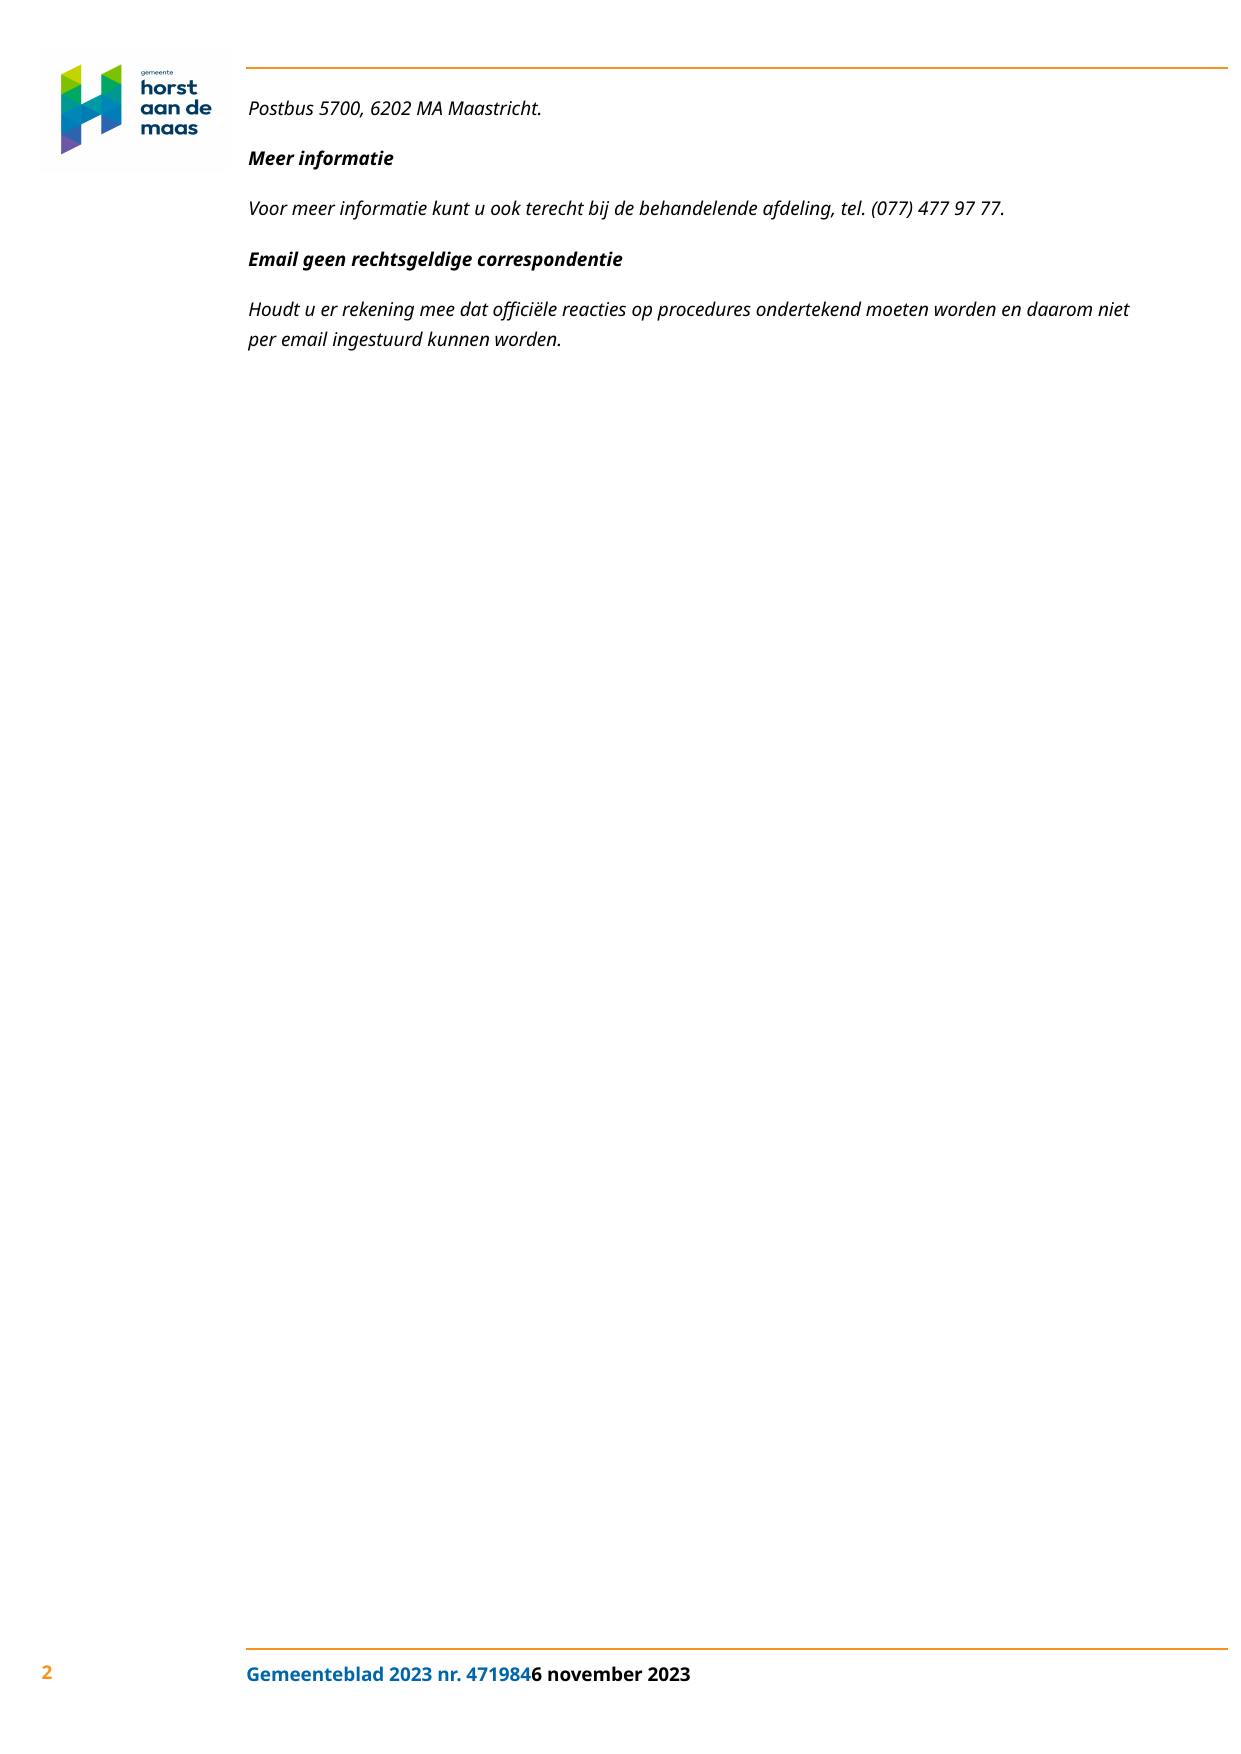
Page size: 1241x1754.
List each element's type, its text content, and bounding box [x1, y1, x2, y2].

text Meer informatie [248, 145, 1152, 171]
text Email geen rechtsgeldige correspondentie [248, 246, 1152, 272]
text Postbus 5700, 6202 MA Maastricht. [248, 95, 1152, 121]
text Voor meer informatie kunt u ook terecht bij de behandelende afdeling, tel. (077) 477 97 77. [248, 196, 1152, 221]
picture [41, 47, 231, 172]
text Houdt u er rekening mee dat officiële reacties op procedures ondertekend moeten worden en daarom niet per email ingestuurd kunnen worden. [248, 296, 1152, 352]
